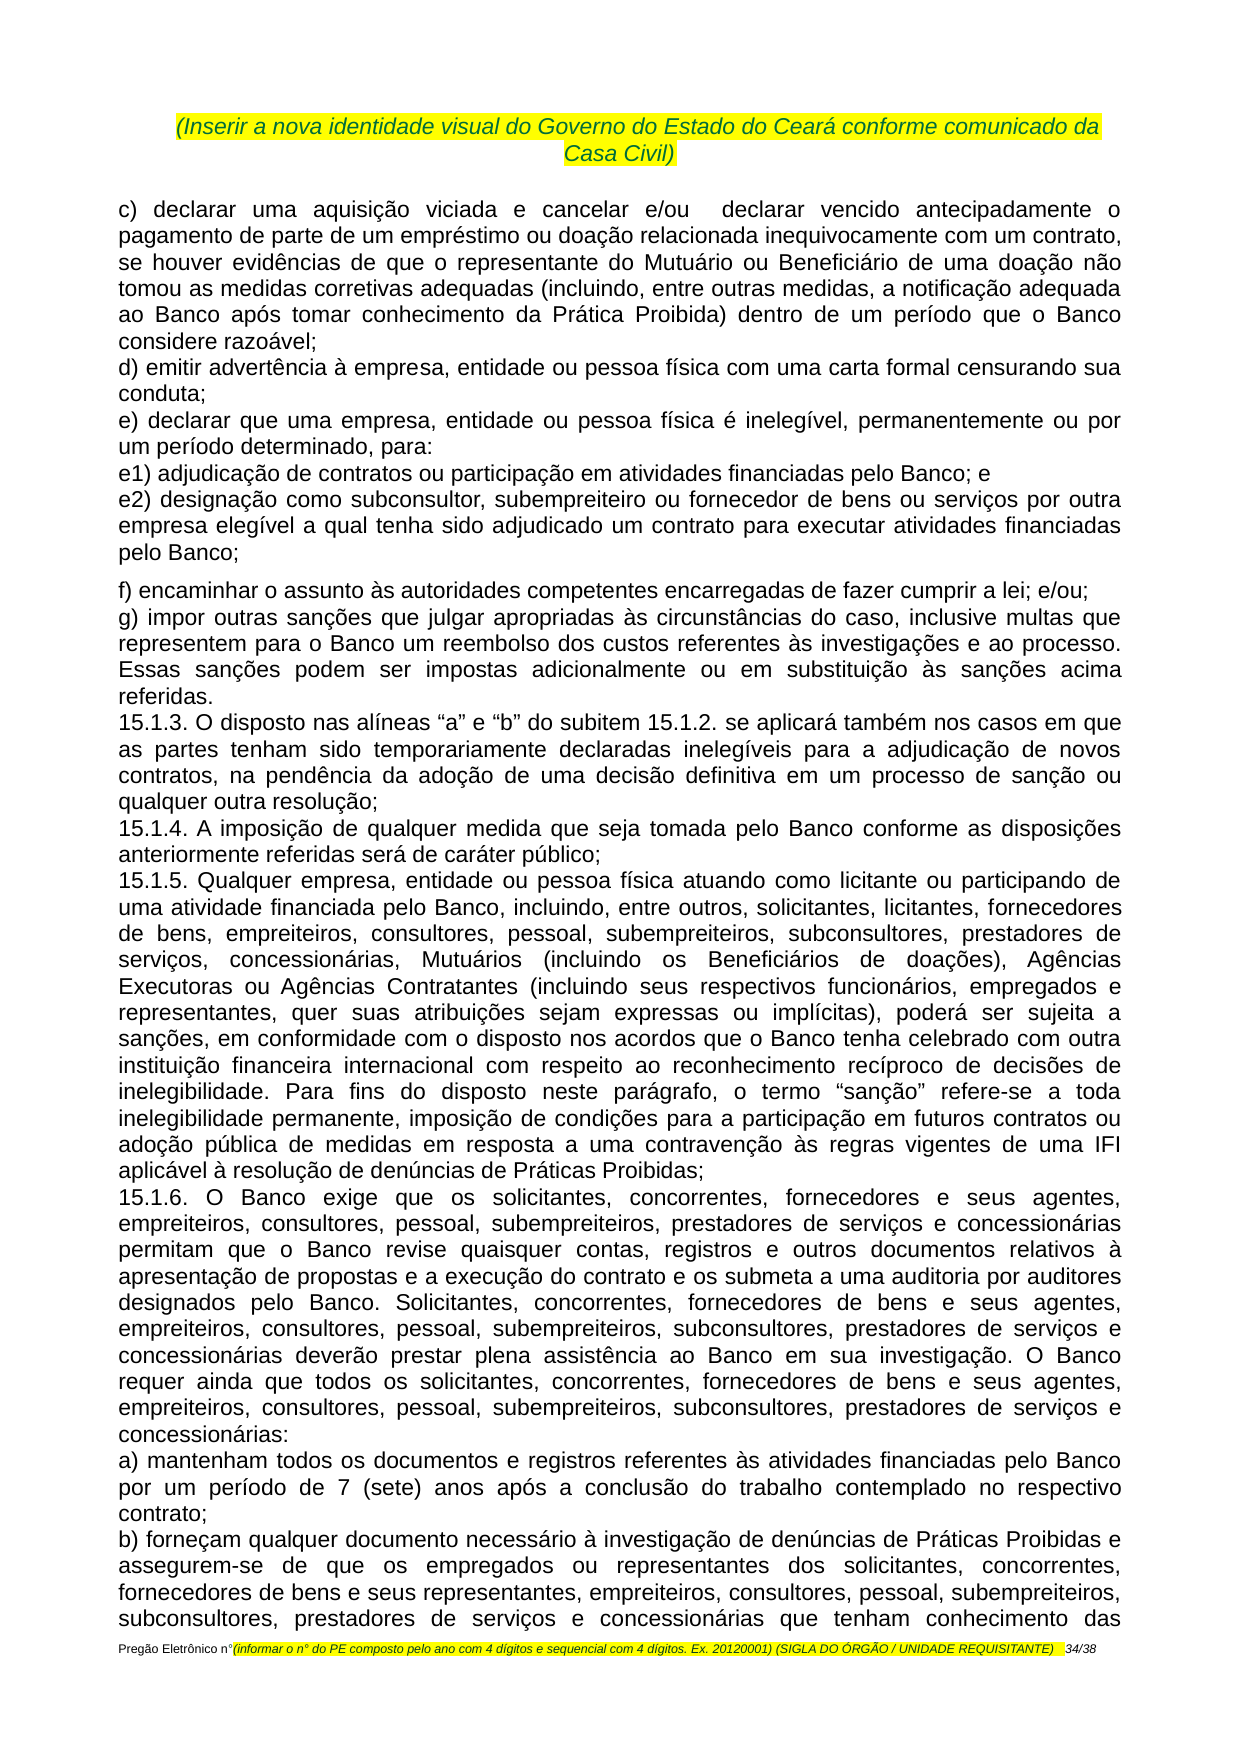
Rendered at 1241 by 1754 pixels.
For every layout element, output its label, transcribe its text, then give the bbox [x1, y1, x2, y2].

text 15.1.6. O Banco exige que os solicitantes, concorrentes, fornecedores e seus agentes, empreiteiros, consultores, pessoal, subempreiteiros, prestadores de serviços e concessionárias permitam que o Banco revise quaisquer contas, registros e outros documentos relativos à apresentação de propostas e a execução do contrato e os submeta a uma auditoria por auditores designados pelo Banco. Solicitantes, concorrentes, fornecedores de bens e seus agentes, empreiteiros, consultores, pessoal, subempreiteiros, subconsultores, prestadores de serviços e concessionárias deverão prestar plena assistência ao Banco em sua investigação. O Banco requer ainda que todos os solicitantes, concorrentes, fornecedores de bens e seus agentes, empreiteiros, consultores, pessoal, subempreiteiros, subconsultores, prestadores de serviços e concessionárias: [118, 1183, 1122, 1447]
text g) impor outras sanções que julgar apropriadas às circunstâncias do caso, inclusive multas que representem para o Banco um reembolso dos custos referentes às investigações e ao processo. Essas sanções podem ser impostas adicionalmente ou em substituição às sanções acima referidas. [118, 604, 1122, 709]
text c) declarar uma aquisição viciada e cancelar e/ou declarar vencido antecipadamente o pagamento de parte de um empréstimo ou doação relacionada inequivocamente com um contrato, se houver evidências de que o representante do Mutuário ou Beneficiário de uma doação não tomou as medidas corretivas adequadas (incluindo, entre outras medidas, a notificação adequada ao Banco após tomar conhecimento da Prática Proibida) dentro de um período que o Banco considere razoável; [118, 196, 1122, 354]
text 15.1.4. A imposição de qualquer medida que seja tomada pelo Banco conforme as disposições anteriormente referidas será de caráter público; [118, 814, 1122, 867]
text b) forneçam qualquer documento necessário à investigação de denúncias de Práticas Proibidas e assegurem-se de que os empregados ou representantes dos solicitantes, concorrentes, fornecedores de bens e seus representantes, empreiteiros, consultores, pessoal, subempreiteiros, subconsultores, prestadores de serviços e concessionárias que tenham conhecimento das [118, 1526, 1122, 1632]
text e1) adjudicação de contratos ou participação em atividades financiadas pelo Banco; e [118, 459, 1122, 486]
text d) emitir advertência à empresa, entidade ou pessoa física com uma carta formal censurando sua conduta; [118, 354, 1122, 407]
text e) declarar que uma empresa, entidade ou pessoa física é inelegível, permanentemente ou por um período determinado, para: [118, 407, 1122, 459]
text e2) designação como subconsultor, subempreiteiro ou fornecedor de bens ou serviços por outra empresa elegível a qual tenha sido adjudicado um contrato para executar atividades financiadas pelo Banco; [118, 486, 1122, 565]
text 15.1.5. Qualquer empresa, entidade ou pessoa física atuando como licitante ou participando de uma atividade financiada pelo Banco, incluindo, entre outros, solicitantes, licitantes, fornecedores de bens, empreiteiros, consultores, pessoal, subempreiteiros, subconsultores, prestadores de serviços, concessionárias, Mutuários (incluindo os Beneficiários de doações), Agências Executoras ou Agências Contratantes (incluindo seus respectivos funcionários, empregados e representantes, quer suas atribuições sejam expressas ou implícitas), poderá ser sujeita a sanções, em conformidade com o disposto nos acordos que o Banco tenha celebrado com outra instituição financeira internacional com respeito ao reconhecimento recíproco de decisões de inelegibilidade. Para fins do disposto neste parágrafo, o termo “sanção” refere-se a toda inelegibilidade permanente, imposição de condições para a participação em futuros contratos ou adoção pública de medidas em resposta a uma contravenção às regras vigentes de uma IFI aplicável à resolução de denúncias de Práticas Proibidas; [118, 867, 1122, 1183]
text f) encaminhar o assunto às autoridades competentes encarregadas de fazer cumprir a lei; e/ou; [118, 577, 1122, 604]
text 15.1.3. O disposto nas alíneas “a” e “b” do subitem 15.1.2. se aplicará também nos casos em que as partes tenham sido temporariamente declaradas inelegíveis para a adjudicação de novos contratos, na pendência da adoção de uma decisão definitiva em um processo de sanção ou qualquer outra resolução; [118, 709, 1122, 814]
text a) mantenham todos os documentos e registros referentes às atividades financiadas pelo Banco por um período de 7 (sete) anos após a conclusão do trabalho contemplado no respectivo contrato; [118, 1447, 1122, 1526]
